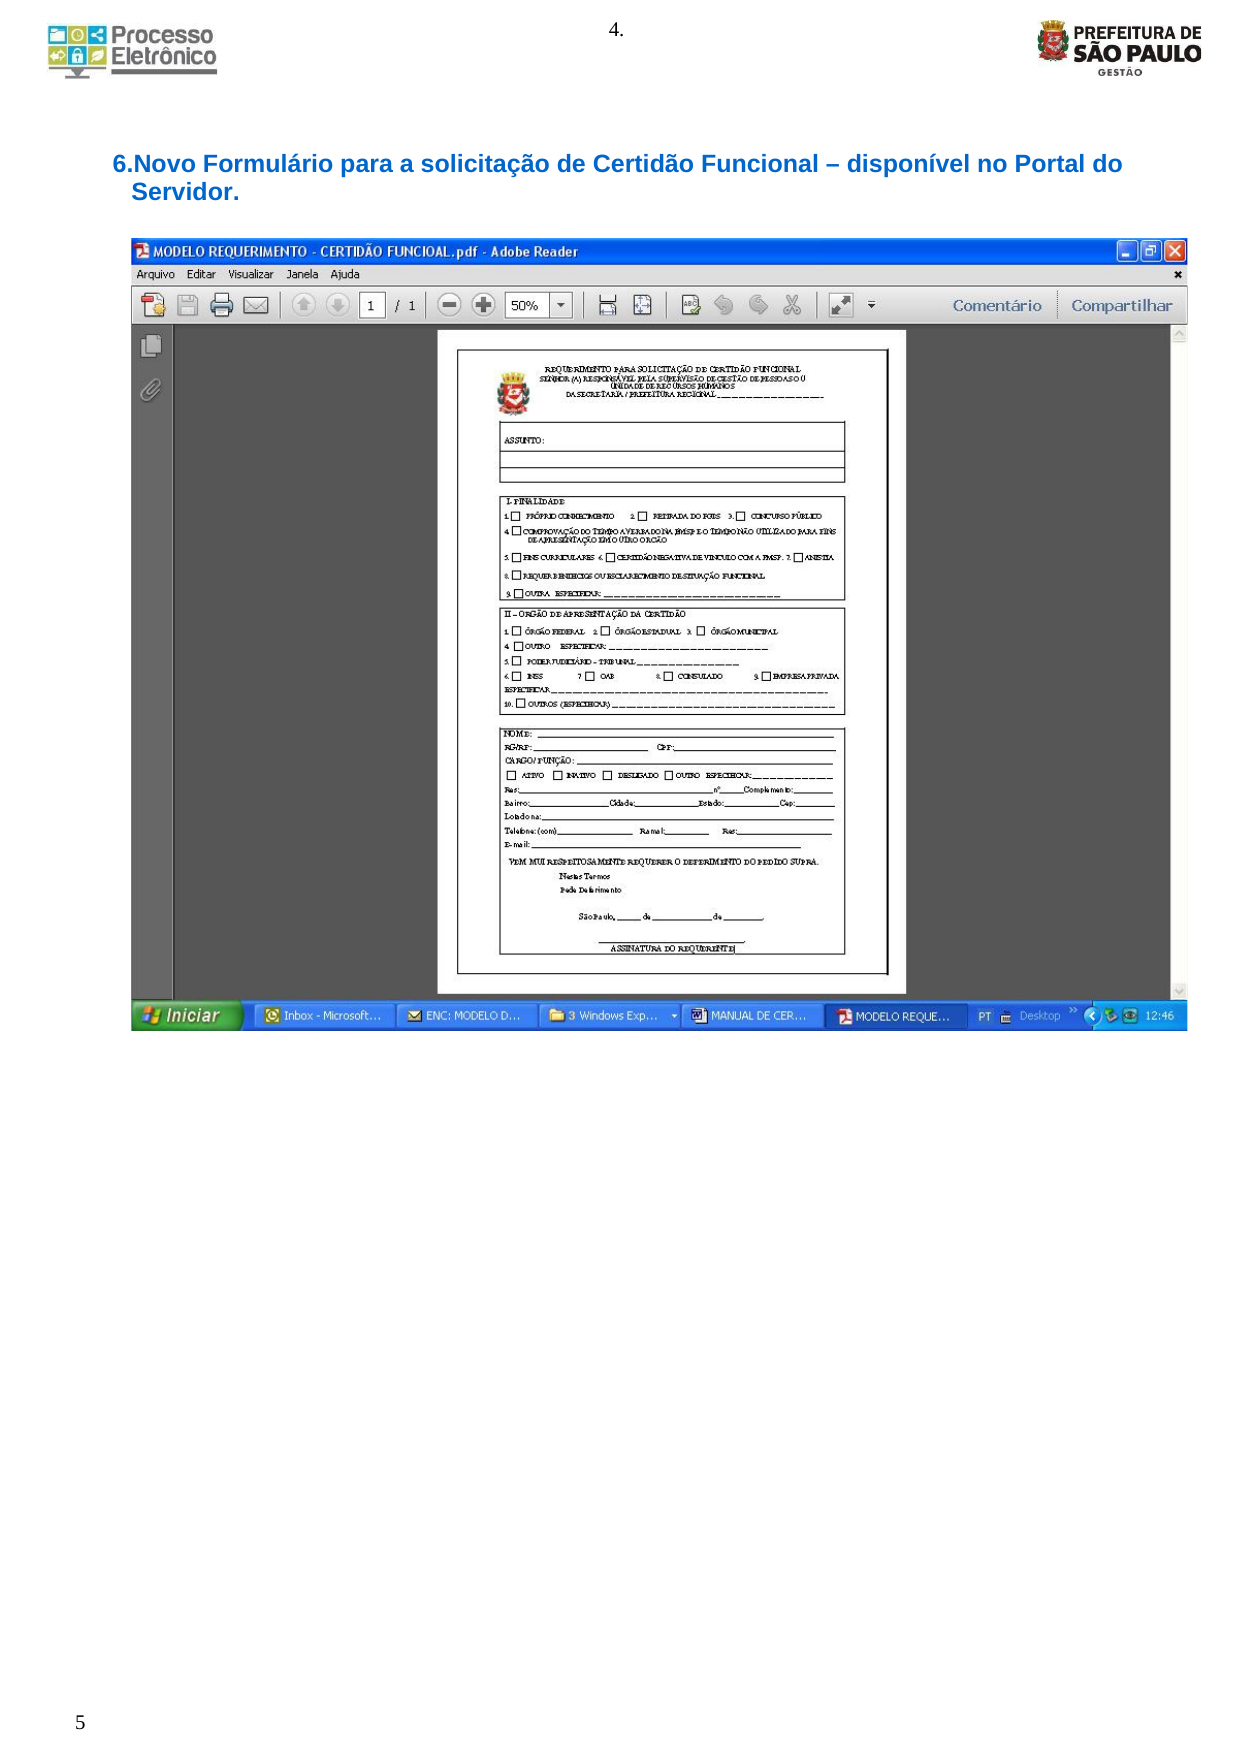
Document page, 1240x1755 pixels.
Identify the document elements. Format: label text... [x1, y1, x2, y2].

text 5 [75, 1710, 1131, 1734]
text 4. [75, 17, 1158, 41]
list Novo Formulário para a solicitação de Certidão Funcional – disponível no Portal do Servidor. [112, 151, 1131, 206]
